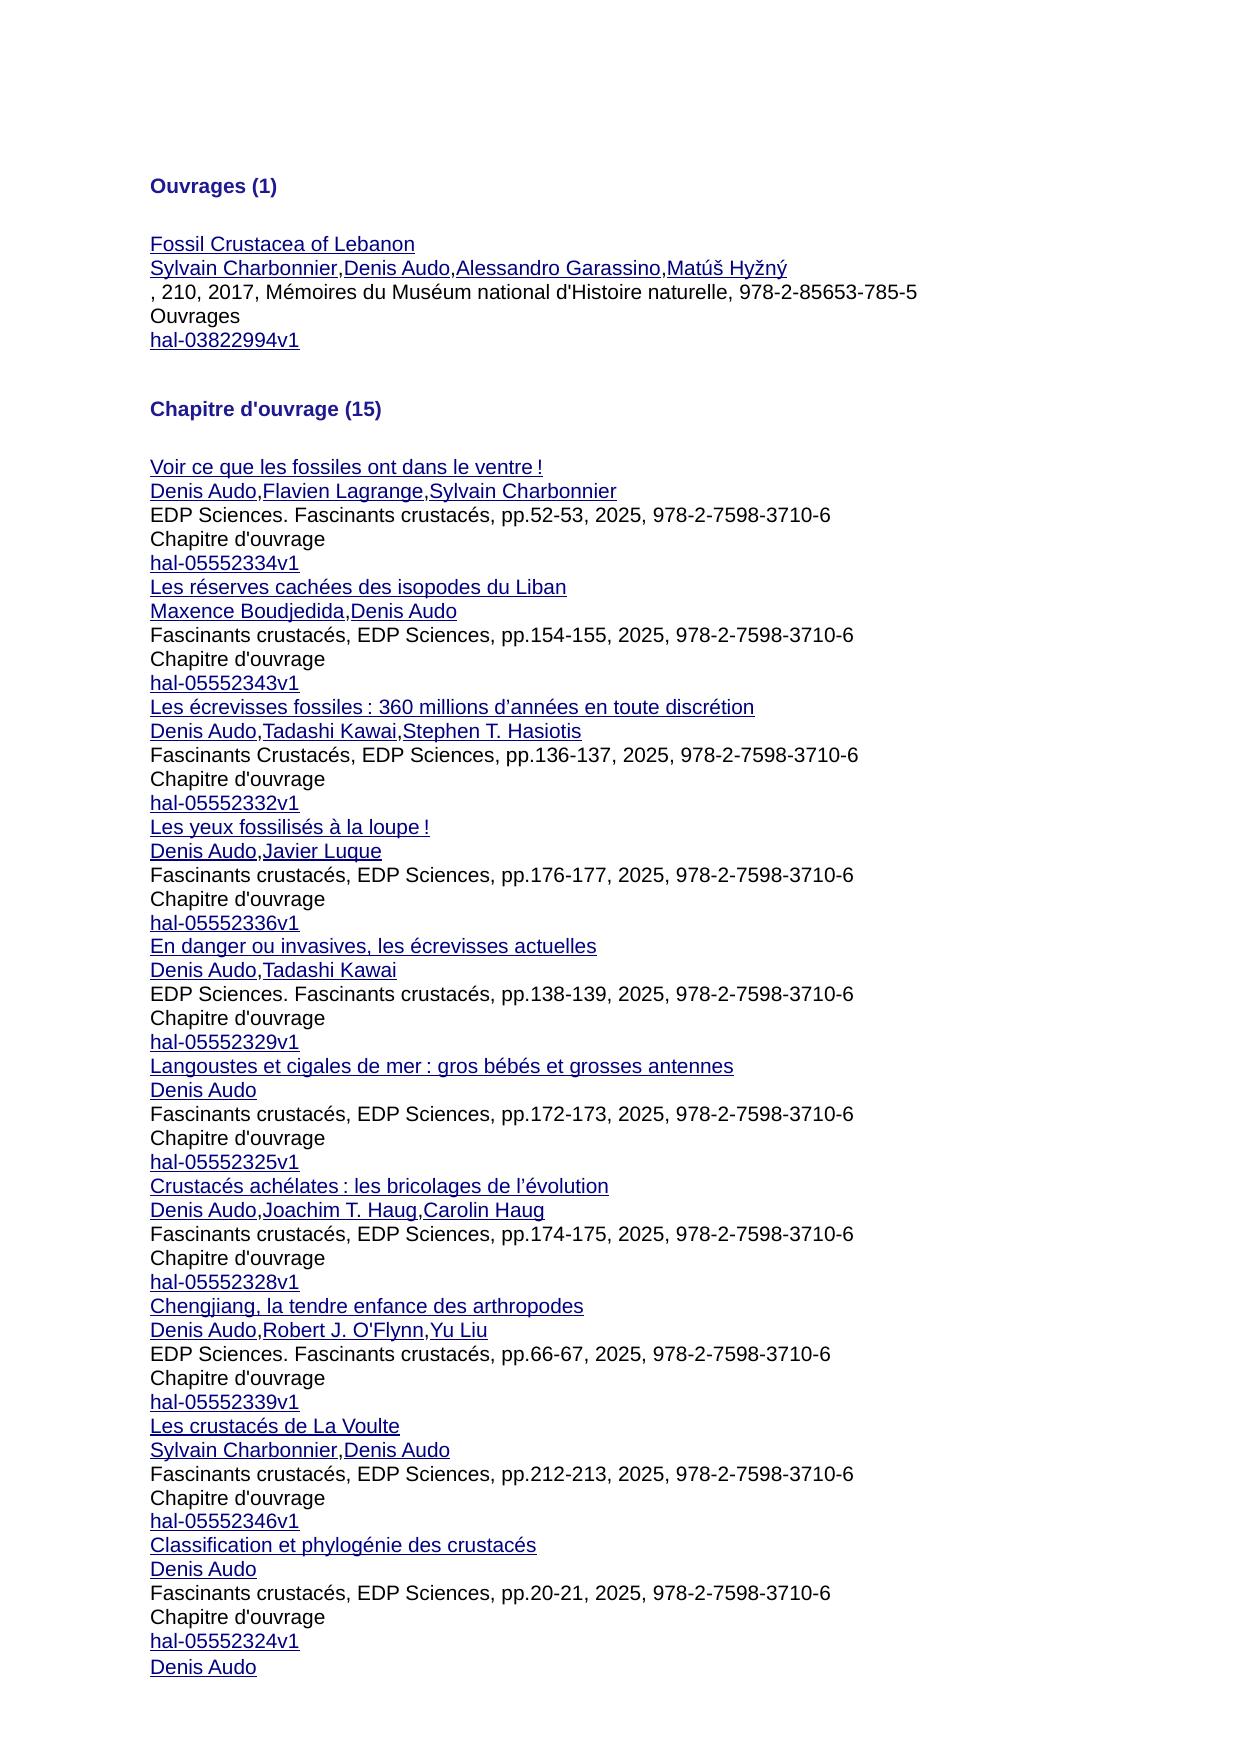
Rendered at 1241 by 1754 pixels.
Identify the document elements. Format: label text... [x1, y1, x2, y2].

table_cell Serre-moi les pinces ! Les langoustines multipinces du Jurassique Denis Audo Fascinants crustacés, EDP Sciences, pp.170-171, 2025, 978-2-7598-3710-6 Chapitre d'ouvrage hal-05552321v1 [150, 1653, 1090, 1679]
table_header Fossil Crustacea of Lebanon Sylvain Charbonnier,Denis Audo,Alessandro Garassino,Matúš Hyžný , 210, 2017, Mémoires du Muséum national d'Histoire naturelle, 978-2-85653-785-5 Ouvrages hal-03822994v1 [150, 232, 1090, 352]
table_cell Crustacés achélates : les bricolages de l’évolution Denis Audo,Joachim T. Haug,Carolin Haug Fascinants crustacés, EDP Sciences, pp.174-175, 2025, 978-2-7598-3710-6 Chapitre d'ouvrage hal-05552328v1 [150, 1174, 1090, 1294]
table_cell Les yeux fossilisés à la loupe ! Denis Audo,Javier Luque Fascinants crustacés, EDP Sciences, pp.176-177, 2025, 978-2-7598-3710-6 Chapitre d'ouvrage hal-05552336v1 [150, 815, 1090, 934]
table_cell Les crustacés de La Voulte Sylvain Charbonnier,Denis Audo Fascinants crustacés, EDP Sciences, pp.212-213, 2025, 978-2-7598-3710-6 Chapitre d'ouvrage hal-05552346v1 [150, 1414, 1090, 1533]
table_cell Les réserves cachées des isopodes du Liban Maxence Boudjedida,Denis Audo Fascinants crustacés, EDP Sciences, pp.154-155, 2025, 978-2-7598-3710-6 Chapitre d'ouvrage hal-05552343v1 [150, 575, 1090, 695]
subtitle Ouvrages (1) [150, 174, 1090, 198]
table_cell Chengjiang, la tendre enfance des arthropodes Denis Audo,Robert J. O'Flynn,Yu Liu EDP Sciences. Fascinants crustacés, pp.66-67, 2025, 978-2-7598-3710-6 Chapitre d'ouvrage hal-05552339v1 [150, 1294, 1090, 1413]
table_cell En danger ou invasives, les écrevisses actuelles Denis Audo,Tadashi Kawai EDP Sciences. Fascinants crustacés, pp.138-139, 2025, 978-2-7598-3710-6 Chapitre d'ouvrage hal-05552329v1 [150, 934, 1090, 1054]
table_cell Les écrevisses fossiles : 360 millions d’années en toute discrétion Denis Audo,Tadashi Kawai,Stephen T. Hasiotis Fascinants Crustacés, EDP Sciences, pp.136-137, 2025, 978-2-7598-3710-6 Chapitre d'ouvrage hal-05552332v1 [150, 695, 1090, 814]
table_header Voir ce que les fossiles ont dans le ventre ! Denis Audo,Flavien Lagrange,Sylvain Charbonnier EDP Sciences. Fascinants crustacés, pp.52-53, 2025, 978-2-7598-3710-6 Chapitre d'ouvrage hal-05552334v1 [150, 455, 1090, 575]
table_cell Langoustes et cigales de mer : gros bébés et grosses antennes Denis Audo Fascinants crustacés, EDP Sciences, pp.172-173, 2025, 978-2-7598-3710-6 Chapitre d'ouvrage hal-05552325v1 [150, 1054, 1090, 1174]
subtitle Chapitre d'ouvrage (15) [150, 397, 1090, 421]
table_cell Classification et phylogénie des crustacés Denis Audo Fascinants crustacés, EDP Sciences, pp.20-21, 2025, 978-2-7598-3710-6 Chapitre d'ouvrage hal-05552324v1 [150, 1533, 1090, 1653]
